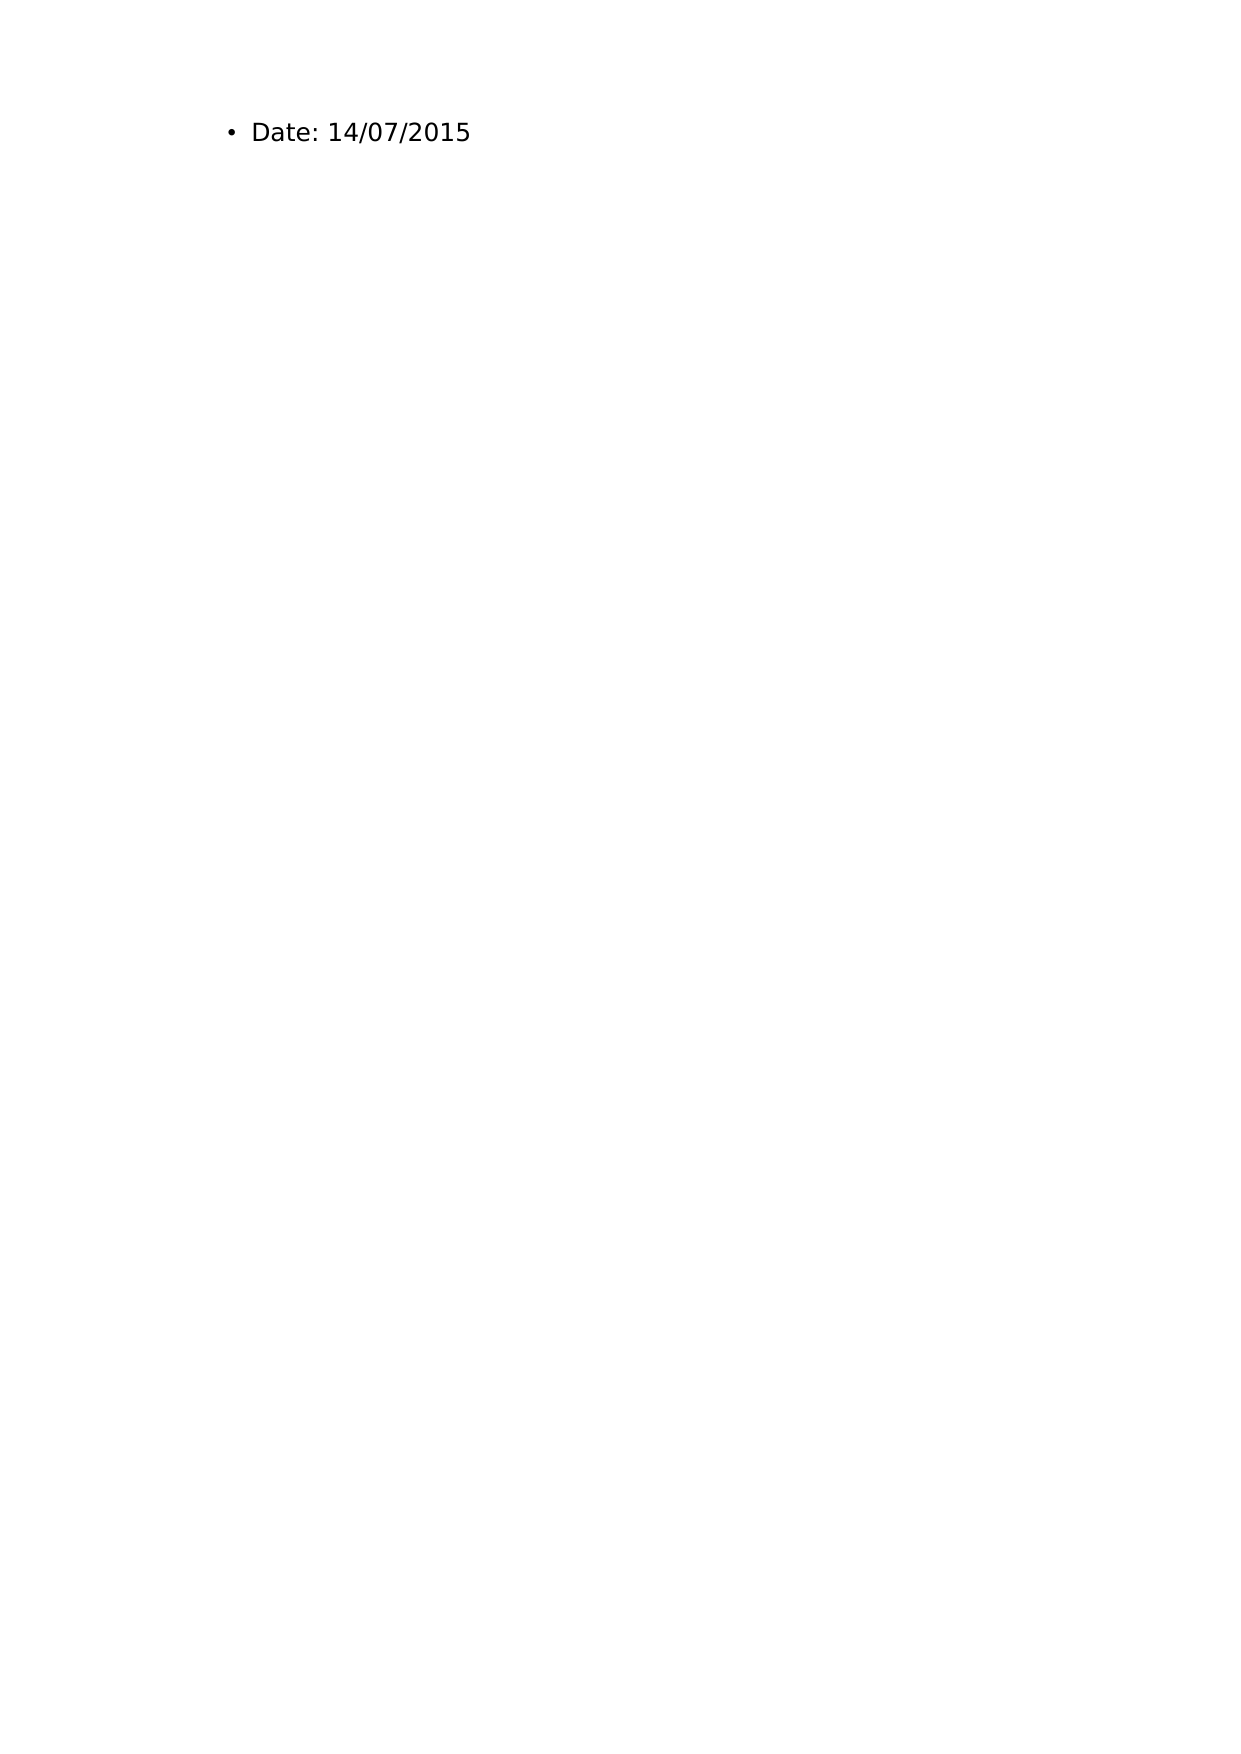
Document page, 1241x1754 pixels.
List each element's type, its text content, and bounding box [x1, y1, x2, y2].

list Date: 14/07/2015 [236, 118, 1122, 147]
